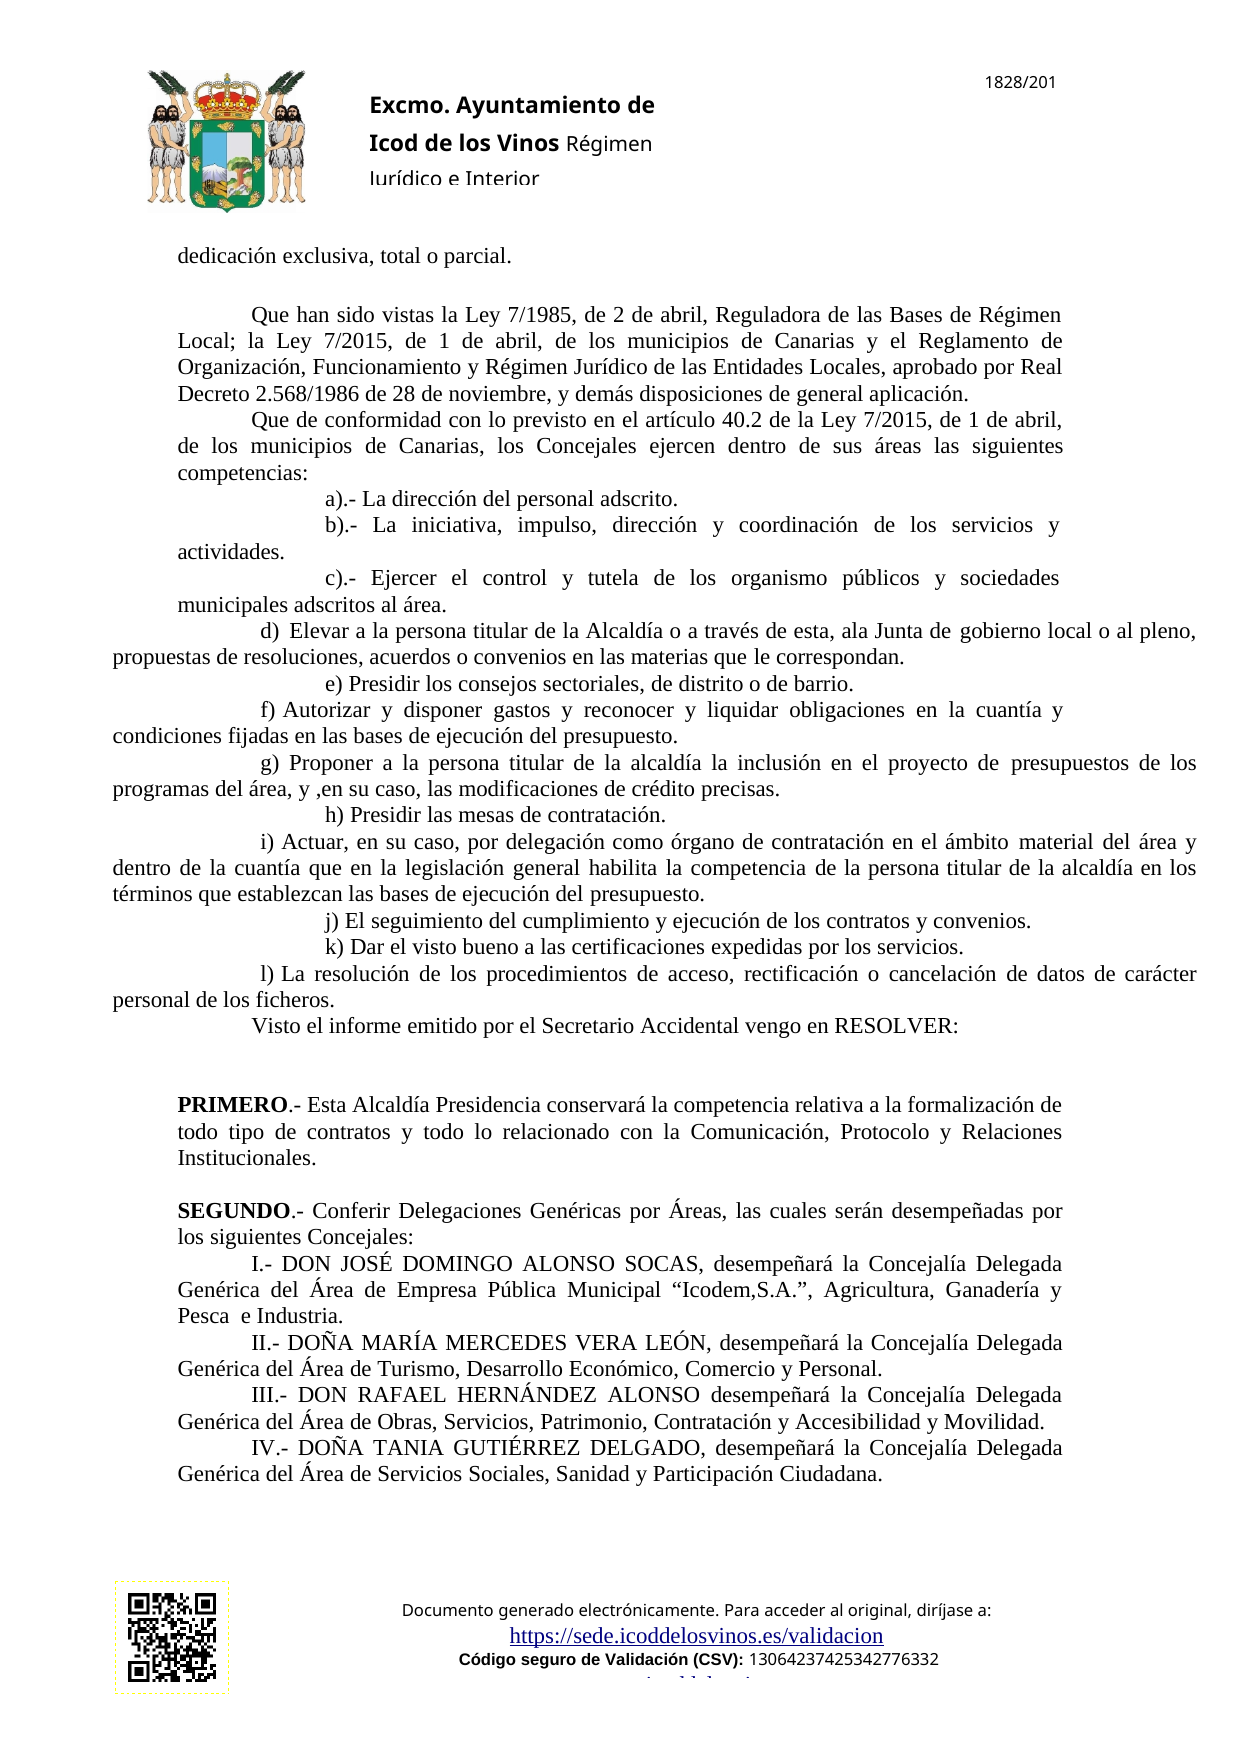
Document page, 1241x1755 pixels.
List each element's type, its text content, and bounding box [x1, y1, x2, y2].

list Actuar, en su caso, por delegación como órgano de contratación en el ámbito material del área y dentro de la cuantía que en la legislación general habilita la competencia de la persona titular de la alcaldía en los términos que establezcan las bases de ejecución del presupuesto. [112, 828, 1197, 907]
picture [147, 70, 306, 213]
text Que de conformidad con lo previsto en el artículo 40.2 de la Ley 7/2015, de 1 de abril, de los municipios de Canarias, los Concejales ejercen dentro de sus áreas las siguientes competencias: [177, 406, 1064, 485]
text a).- La dirección del personal adscrito. [325, 485, 1197, 512]
list Presidir los consejos sectoriales, de distrito o de barrio. [325, 670, 1197, 696]
list El seguimiento del cumplimiento y ejecución de los contratos y convenios. [325, 907, 1197, 933]
text municipales adscritos al área. [177, 591, 1197, 617]
list Dar el visto bueno a las certificaciones expedidas por los servicios. [325, 933, 1197, 959]
text Que han sido vistas la Ley 7/1985, de 2 de abril, Reguladora de las Bases de Régimen Local; la Ley 7/2015, de 1 de abril, de los municipios de Canarias y el Reglamento de Organización, Funcionamiento y Régimen Jurídico de las Entidades Locales, aprobado por Real Decreto 2.568/1986 de 28 de noviembre, y demás disposiciones de general aplicación. [177, 301, 1064, 406]
text c).- Ejercer el control y tutela de los organismo públicos y sociedades [325, 564, 1197, 591]
picture [128, 1593, 216, 1682]
text IV.- DOÑA TANIA GUTIÉRREZ DELGADO, desempeñará la Concejalía Delegada Genérica del Área de Servicios Sociales, Sanidad y Participación Ciudadana. [177, 1434, 1064, 1487]
text II.- DOÑA MARÍA MERCEDES VERA LEÓN, desempeñará la Concejalía Delegada Genérica del Área de Turismo, Desarrollo Económico, Comercio y Personal. [177, 1329, 1064, 1381]
text b).- La iniciativa, impulso, dirección y coordinación de los servicios y [325, 512, 1197, 538]
text dedicación exclusiva, total o parcial. [177, 242, 1064, 268]
list Elevar a la persona titular de la Alcaldía o a través de esta, ala Junta de gobierno local o al pleno, propuestas de resoluciones, acuerdos o convenios en las materias que le correspondan. [112, 617, 1197, 670]
list Proponer a la persona titular de la alcaldía la inclusión en el proyecto de presupuestos de los programas del área, y ,en su caso, las modificaciones de crédito precisas. [112, 749, 1197, 801]
text III.- DON RAFAEL HERNÁNDEZ ALONSO desempeñará la Concejalía Delegada Genérica del Área de Obras, Servicios, Patrimonio, Contratación y Accesibilidad y Movilidad. [177, 1381, 1064, 1434]
text PRIMERO.- Esta Alcaldía Presidencia conservará la competencia relativa a la formalización de todo tipo de contratos y todo lo relacionado con la Comunicación, Protocolo y Relaciones Institucionales. [177, 1091, 1064, 1171]
text I.- DON JOSÉ DOMINGO ALONSO SOCAS, desempeñará la Concejalía Delegada Genérica del Área de Empresa Pública Municipal “Icodem,S.A.”, Agricultura, Ganadería y Pesca e Industria. [177, 1249, 1064, 1329]
text actividades. [177, 538, 286, 564]
text Visto el informe emitido por el Secretario Accidental vengo en RESOLVER: [251, 1012, 1197, 1039]
list La resolución de los procedimientos de acceso, rectificación o cancelación de datos de carácter personal de los ficheros. [112, 959, 1197, 1012]
list Autorizar y disponer gastos y reconocer y liquidar obligaciones en la cuantía y condiciones fijadas en las bases de ejecución del presupuesto. [112, 696, 1063, 749]
list Presidir las mesas de contratación. [325, 801, 1197, 828]
text SEGUNDO.- Conferir Delegaciones Genéricas por Áreas, las cuales serán desempeñadas por los siguientes Concejales: [177, 1197, 1064, 1249]
